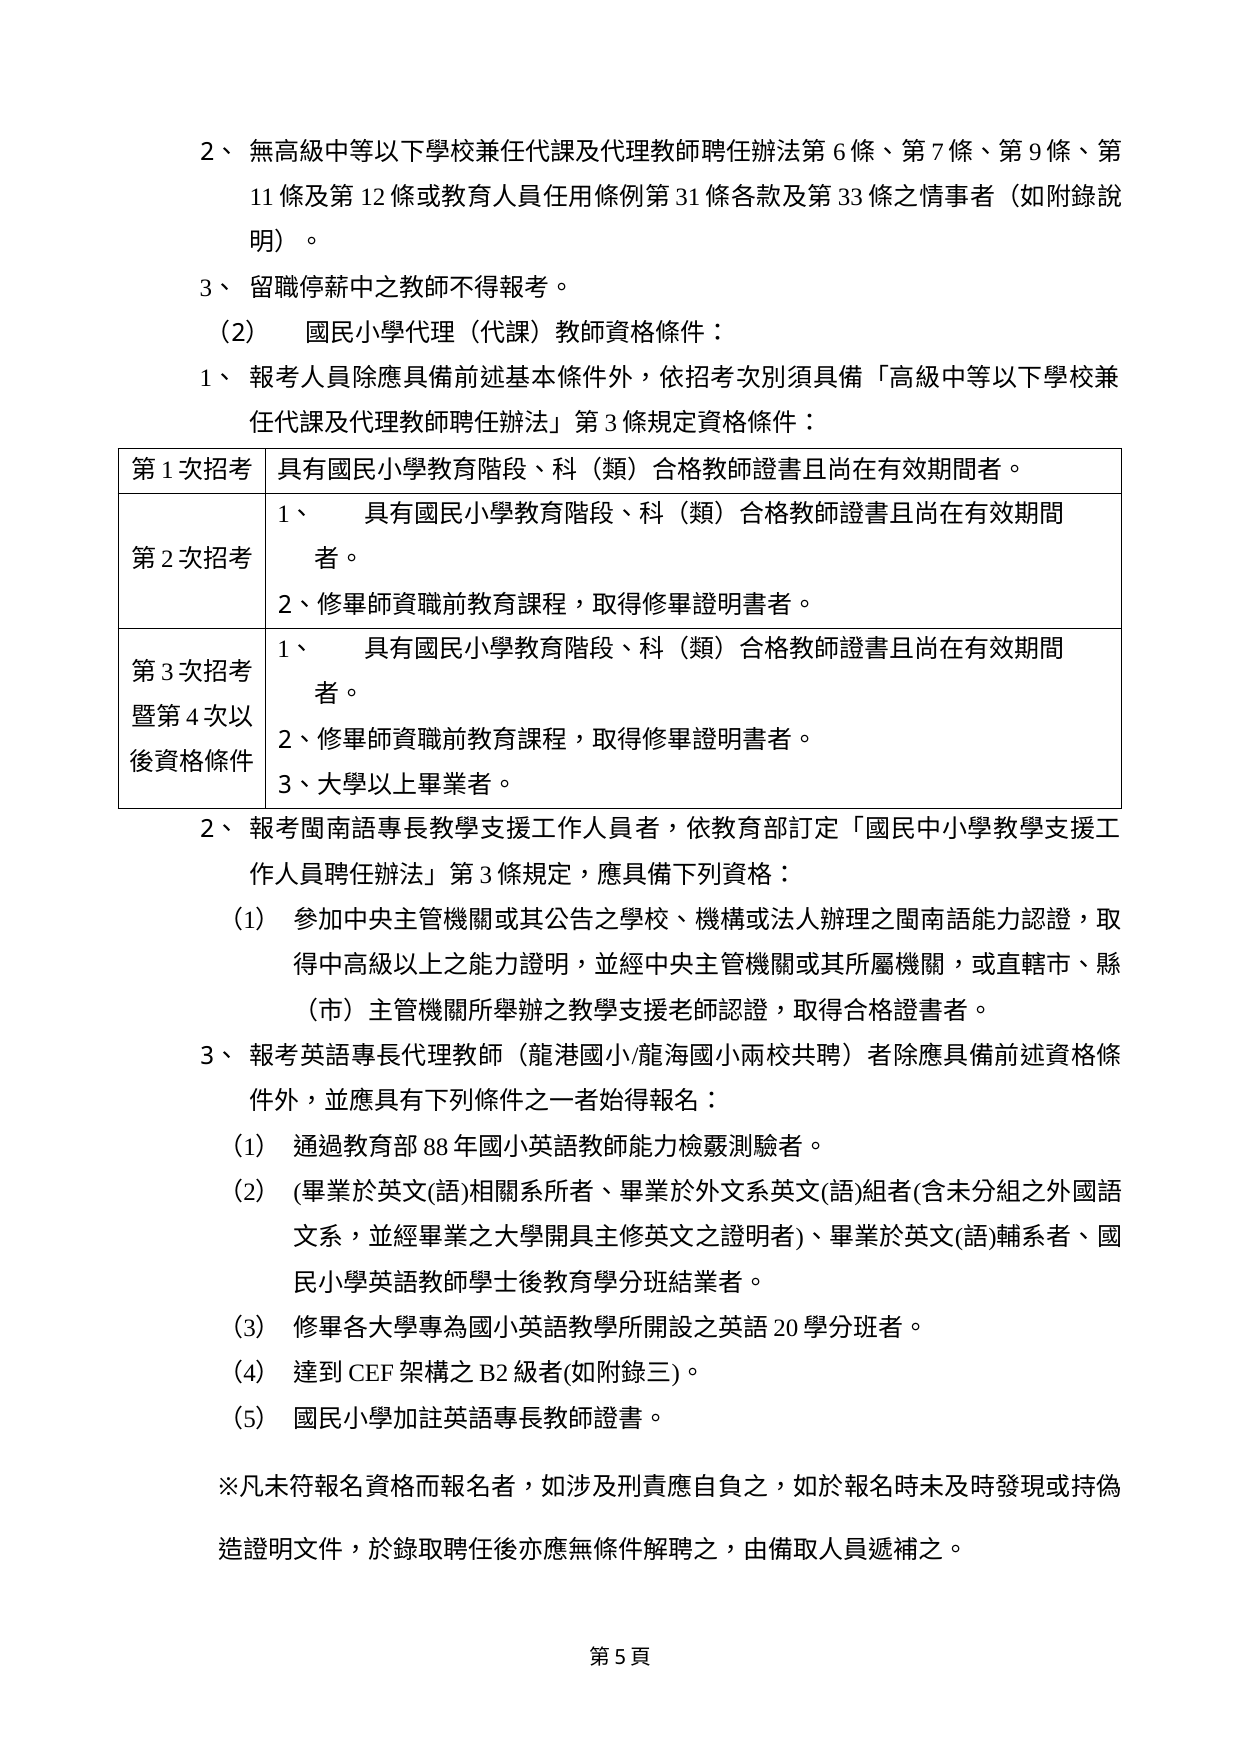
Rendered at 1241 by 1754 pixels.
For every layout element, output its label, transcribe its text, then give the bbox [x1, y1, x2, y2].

table_header 第1次招考 [119, 449, 265, 493]
list 報考人員除應具備前述基本條件外，依招考次別須具備「高級中等以下學校兼任代課及代理教師聘任辦法」第3條規定資格條件： [199, 358, 1122, 439]
list 國民小學代理（代課）教師資格條件： [206, 312, 1122, 348]
list 國民小學加註英語專長教師證書。 [218, 1398, 1122, 1434]
list 報考閩南語專長教學支援工作人員者，依教育部訂定「國民中小學教學支援工作人員聘任辦法」第3條規定，應具備下列資格： [199, 809, 1122, 891]
list 修畢各大學專為國小英語教學所開設之英語20學分班者。 [218, 1307, 1122, 1344]
list 通過教育部88年國小英語教師能力檢覈測驗者。 [218, 1126, 1122, 1162]
table_cell 第2次招考 [119, 494, 265, 628]
text ※凡未符報名資格而報名者，如涉及刑責應自負之，如於報名時未及時發現或持偽造證明文件，於錄取聘任後亦應無條件解聘之，由備取人員遞補之。 [218, 1443, 1122, 1568]
list 達到CEF架構之B2級者(如附錄三)。 [218, 1353, 1122, 1389]
table_cell 具有國民小學教育階段、科（類）合格教師證書且尚在有效期間者。 2、修畢師資職前教育課程，取得修畢證明書者。 [266, 494, 1121, 628]
list 無高級中等以下學校兼任代課及代理教師聘任辦法第6條、第7條、第9條、第11條及第12條或教育人員任用條例第31條各款及第33條之情事者（如附錄說明）。 [199, 131, 1122, 258]
list 留職停薪中之教師不得報考。 [199, 267, 1122, 303]
list 參加中央主管機關或其公告之學校、機構或法人辦理之閩南語能力認證，取得中高級以上之能力證明，並經中央主管機關或其所屬機關，或直轄市、縣（市）主管機關所舉辦之教學支援老師認證，取得合格證書者。 [218, 899, 1122, 1026]
list 報考英語專長代理教師（龍港國小/龍海國小兩校共聘）者除應具備前述資格條件外，並應具有下列條件之一者始得報名： [199, 1036, 1122, 1117]
table_cell 第3次招考暨第4次以後資格條件 [119, 629, 265, 808]
table_cell 具有國民小學教育階段、科（類）合格教師證書且尚在有效期間者。 2、修畢師資職前教育課程，取得修畢證明書者。 3、大學以上畢業者。 [266, 629, 1121, 808]
table_header 具有國民小學教育階段、科（類）合格教師證書且尚在有效期間者。 [266, 449, 1121, 493]
list (畢業於英文(語)相關系所者、畢業於外文系英文(語)組者(含未分組之外國語文系，並經畢業之大學開具主修英文之證明者)、畢業於英文(語)輔系者、國民小學英語教師學士後教育學分班結業者。 [218, 1171, 1122, 1298]
